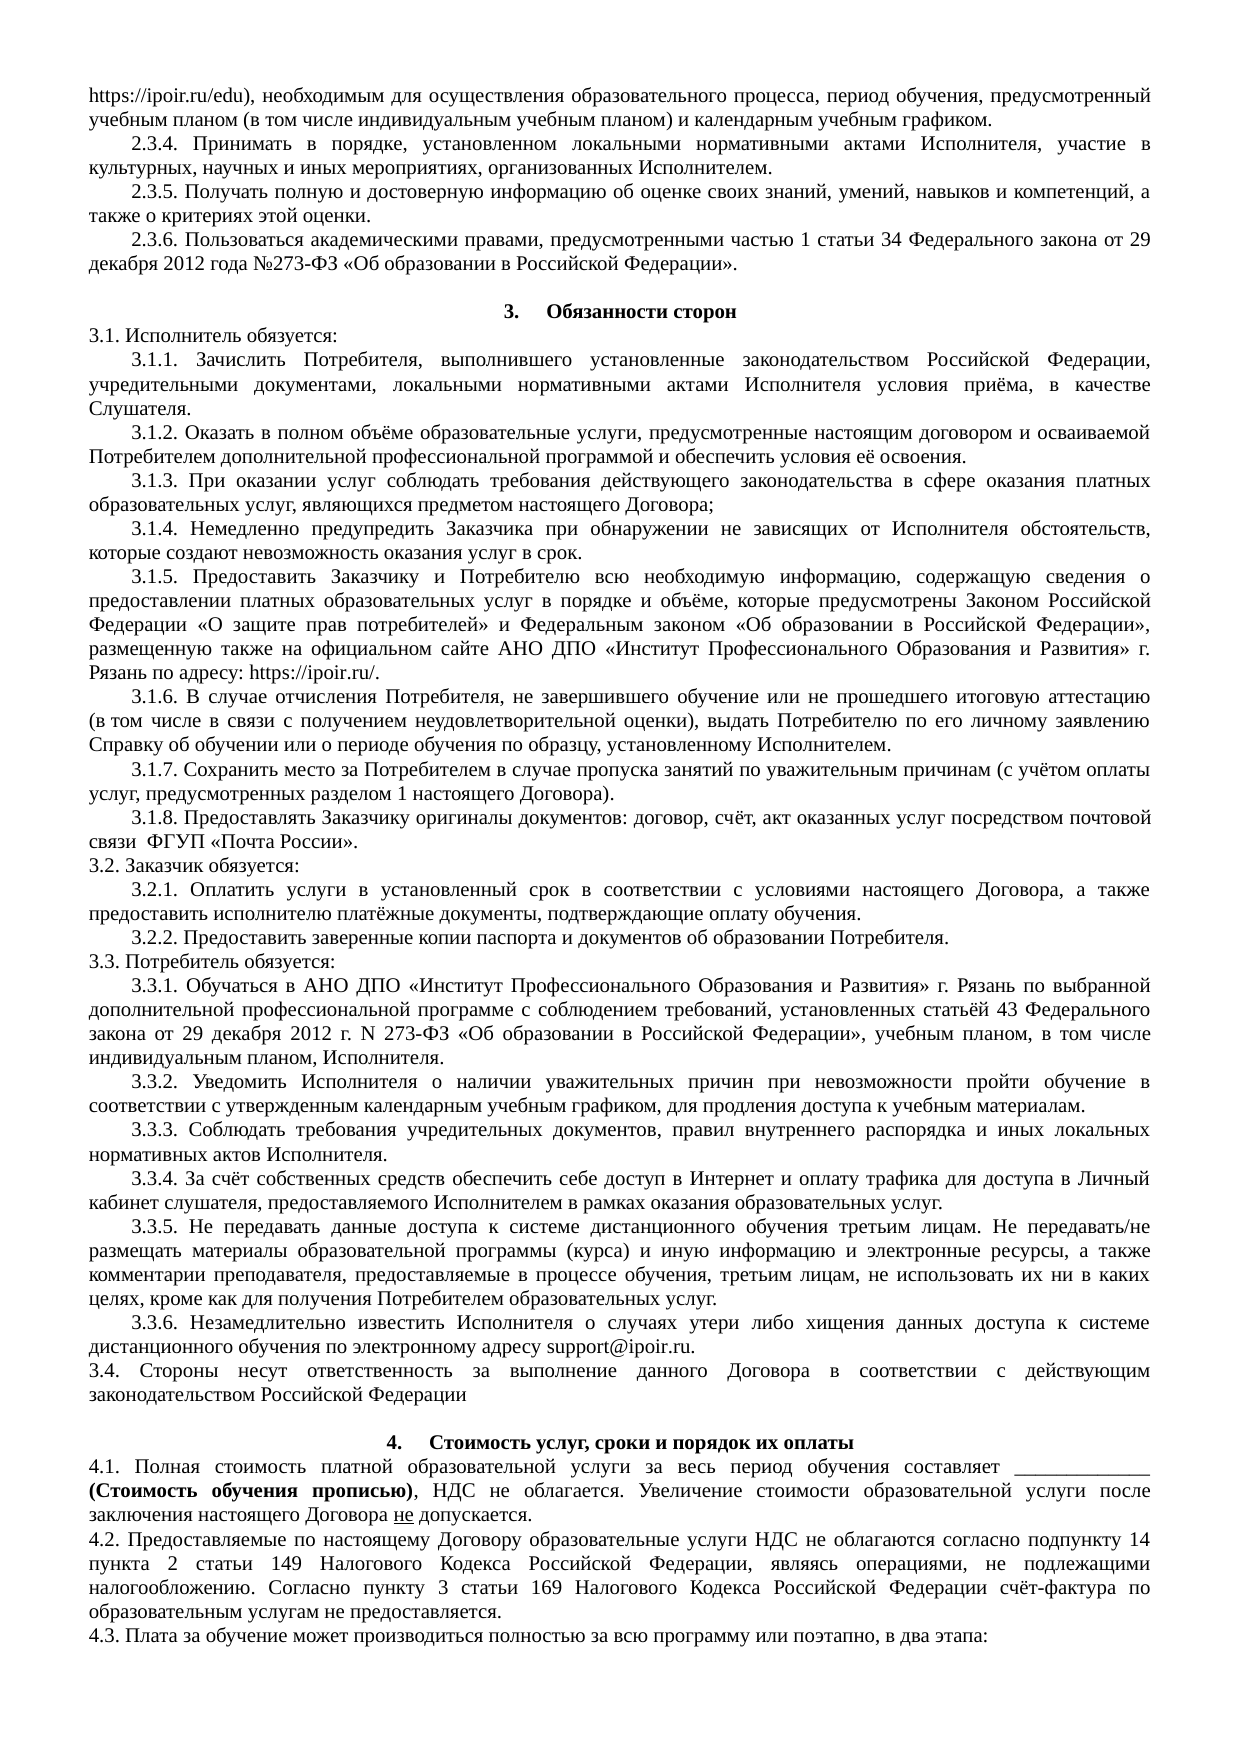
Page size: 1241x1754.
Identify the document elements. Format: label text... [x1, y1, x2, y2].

text 3.3.1. Обучаться в АНО ДПО «Институт Профессионального Образования и Развития» г. Рязань по выбранной дополнительной профессиональной программе с соблюдением требований, установленных статьёй 43 Федерального закона от 29 декабря 2012 г. N 273-ФЗ «Об образовании в Российской Федерации», учебным планом, в том числе индивидуальным планом, Исполнителя. [88, 973, 1152, 1069]
text 3.1.8. Предоставлять Заказчику оригиналы документов: договор, счёт, акт оказанных услуг посредством почтовой связи ФГУП «Почта России». [88, 804, 1152, 853]
text 4.3. Плата за обучение может производиться полностью за всю программу или поэтапно, в два этапа: [88, 1623, 1152, 1647]
text 4.2. Предоставляемые по настоящему Договору образовательные услуги НДС не облагаются согласно подпункту 14 пункта 2 статьи 149 Налогового Кодекса Российской Федерации, являясь операциями, не подлежащими налогообложению. Согласно пункту 3 статьи 169 Налогового Кодекса Российской Федерации счёт-фактура по образовательным услугам не предоставляется. [88, 1526, 1152, 1623]
text 3.3. Потребитель обязуется: [88, 949, 1152, 973]
text 2.3.5. Получать полную и достоверную информацию об оценке своих знаний, умений, навыков и компетенций, а также о критериях этой оценки. [88, 179, 1152, 227]
text 3.2.2. Предоставить заверенные копии паспорта и документов об образовании Потребителя. [88, 925, 1152, 949]
text 3.3.2. Уведомить Исполнителя о наличии уважительных причин при невозможности пройти обучение в соответствии с утвержденным календарным учебным графиком, для продления доступа к учебным материалам. [88, 1069, 1152, 1117]
text 3.1.1. Зачислить Потребителя, выполнившего установленные законодательством Российской Федерации, учредительными документами, локальными нормативными актами Исполнителя условия приёма, в качестве Слушателя. [88, 347, 1152, 419]
text 4.1. Полная стоимость платной образовательной услуги за весь период обучения составляет _____________ (Стоимость обучения прописью), НДС не облагается. Увеличение стоимости образовательной услуги после заключения настоящего Договора не допускается. [88, 1454, 1152, 1526]
text 3.1.3. При оказании услуг соблюдать требования действующего законодательства в сфере оказания платных образовательных услуг, являющихся предметом настоящего Договора; [88, 468, 1152, 516]
text 2.3.4. Принимать в порядке, установленном локальными нормативными актами Исполнителя, участие в культурных, научных и иных мероприятиях, организованных Исполнителем. [88, 131, 1152, 179]
text 3.3.5. Не передавать данные доступа к системе дистанционного обучения третьим лицам. Не передавать/не размещать материалы образовательной программы (курса) и иную информацию и электронные ресурсы, а также комментарии преподавателя, предоставляемые в процессе обучения, третьим лицам, не использовать их ни в каких целях, кроме как для получения Потребителем образовательных услуг. [88, 1214, 1152, 1310]
text 4. Стоимость услуг, сроки и порядок их оплаты [88, 1430, 1152, 1454]
text 3.3.6. Незамедлительно известить Исполнителя о случаях утери либо хищения данных доступа к системе дистанционного обучения по электронному адресу support@ipoir.ru. [88, 1310, 1152, 1358]
text 3.2. Заказчик обязуется: [88, 853, 1152, 877]
text 3.1.5. Предоставить Заказчику и Потребителю всю необходимую информацию, содержащую сведения о предоставлении платных образовательных услуг в порядке и объёме, которые предусмотрены Законом Российской Федерации «О защите прав потребителей» и Федеральным законом «Об образовании в Российской Федерации», размещенную также на официальном сайте АНО ДПО «Институт Профессионального Образования и Развития» г. Рязань по адресу: https://ipoir.ru/. [88, 564, 1152, 684]
text 3.1.6. В случае отчисления Потребителя, не завершившего обучение или не прошедшего итоговую аттестацию (в том числе в связи с получением неудовлетворительной оценки), выдать Потребителю по его личному заявлению Справку об обучении или о периоде обучения по образцу, установленному Исполнителем. [88, 684, 1152, 756]
text 3.3.3. Соблюдать требования учредительных документов, правил внутреннего распорядка и иных локальных нормативных актов Исполнителя. [88, 1117, 1152, 1166]
text 2.3.6. Пользоваться академическими правами, предусмотренными частью 1 статьи 34 Федерального закона от 29 декабря 2012 года №273-ФЗ «Об образовании в Российской Федерации». [88, 227, 1152, 275]
text 3.1.2. Оказать в полном объёме образовательные услуги, предусмотренные настоящим договором и осваиваемой Потребителем дополнительной профессиональной программой и обеспечить условия её освоения. [88, 419, 1152, 468]
text 3.4. Стороны несут ответственность за выполнение данного Договора в соответствии с действующим законодательством Российской Федерации [88, 1358, 1152, 1406]
text 3.2.1. Оплатить услуги в установленный срок в соответствии с условиями настоящего Договора, а также предоставить исполнителю платёжные документы, подтверждающие оплату обучения. [88, 877, 1152, 925]
text 3.1. Исполнитель обязуется: [88, 323, 1152, 347]
text https://ipoir.ru/edu), необходимым для осуществления образовательного процесса, период обучения, предусмотренный учебным планом (в том числе индивидуальным учебным планом) и календарным учебным графиком. [88, 83, 1152, 131]
text 3.3.4. За счёт собственных средств обеспечить себе доступ в Интернет и оплату трафика для доступа в Личный кабинет слушателя, предоставляемого Исполнителем в рамках оказания образовательных услуг. [88, 1166, 1152, 1214]
text 3.1.7. Сохранить место за Потребителем в случае пропуска занятий по уважительным причинам (с учётом оплаты услуг, предусмотренных разделом 1 настоящего Договора). [88, 756, 1152, 804]
text 3.1.4. Немедленно предупредить Заказчика при обнаружении не зависящих от Исполнителя обстоятельств, которые создают невозможность оказания услуг в срок. [88, 516, 1152, 564]
text 3. Обязанности сторон [88, 299, 1152, 323]
